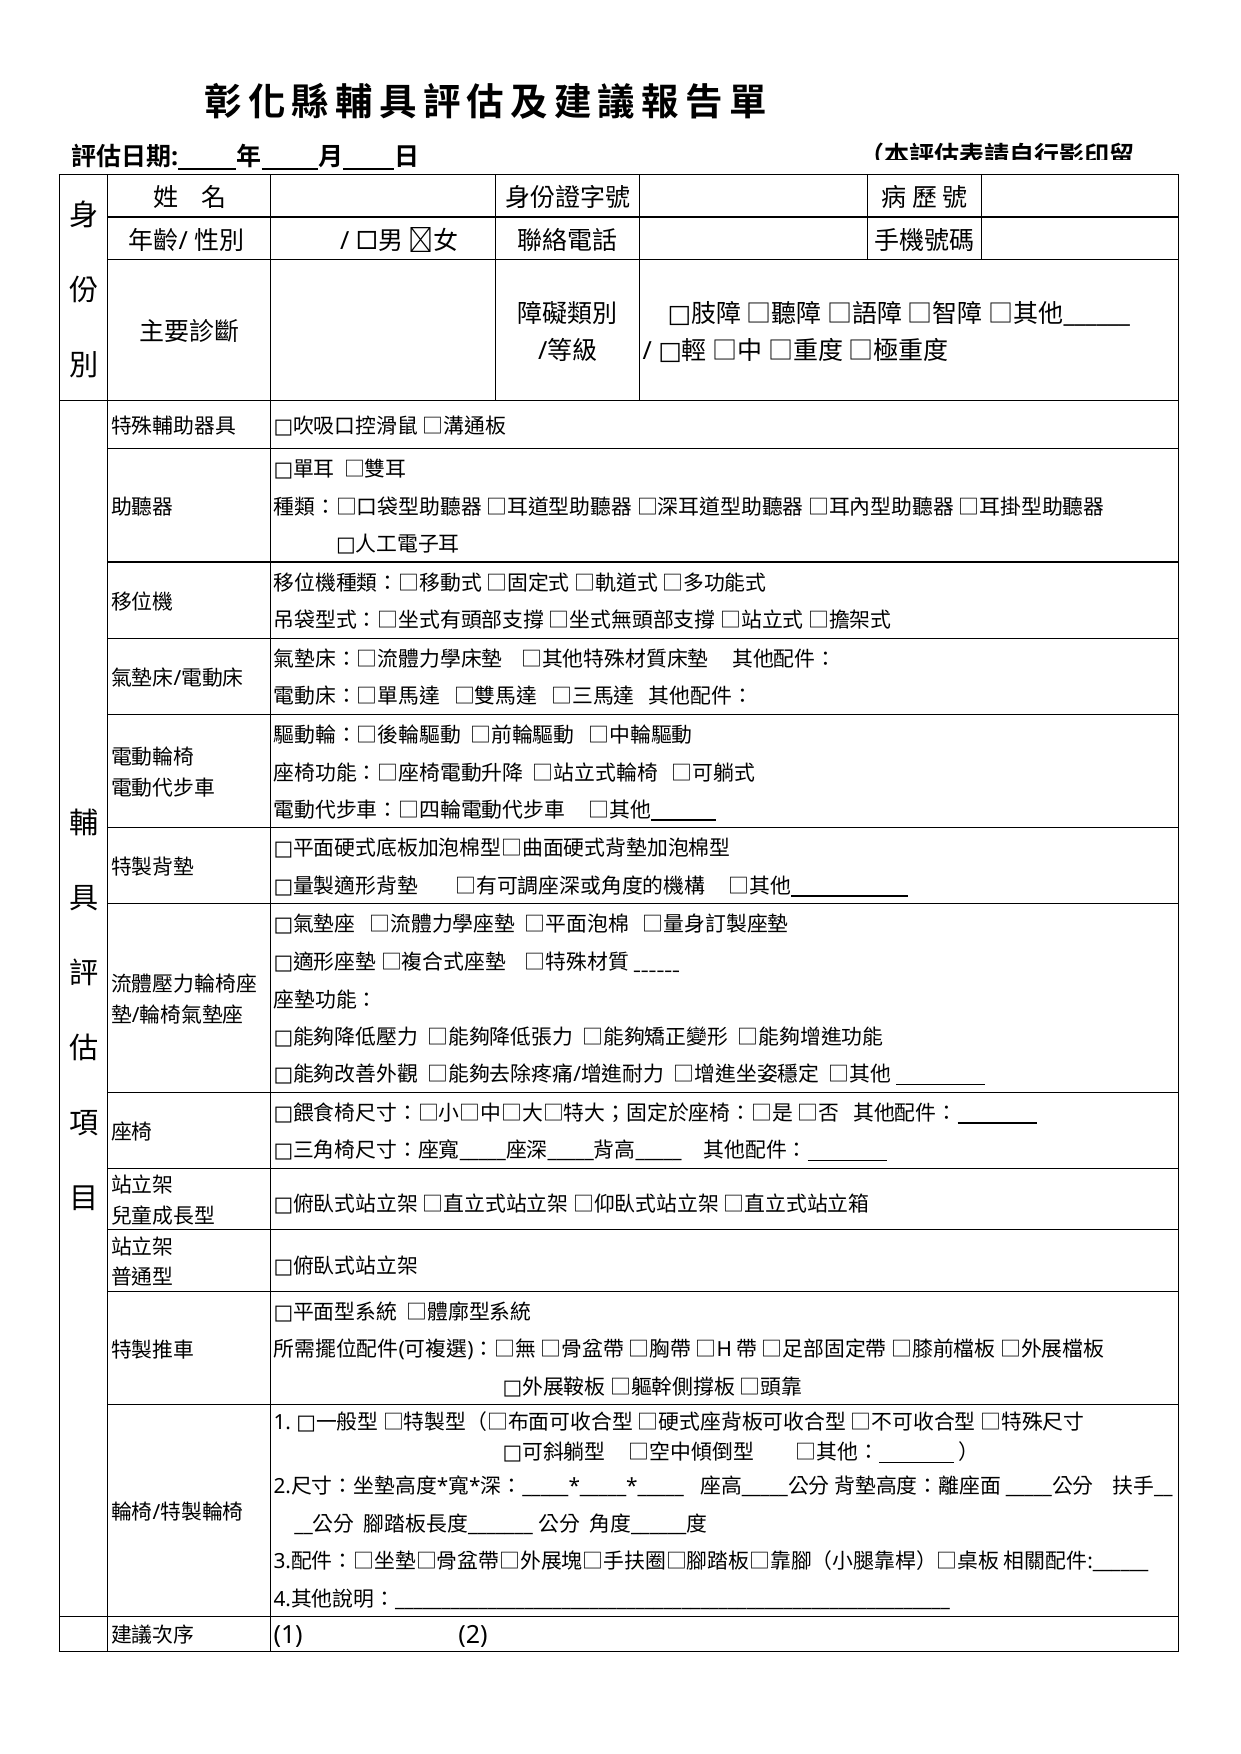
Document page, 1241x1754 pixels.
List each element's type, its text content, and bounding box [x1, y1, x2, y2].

text 評估日期: 年 月 日 [71, 136, 1181, 174]
table_cell 流體壓力輪椅座墊/輪椅氣墊座 [108, 904, 270, 1092]
table_cell 建議次序 [108, 1617, 270, 1651]
table_header 身份 別 [60, 175, 107, 400]
table_cell 障礙類別 /等級 [496, 260, 639, 400]
table_header 身份證字號 [496, 175, 639, 216]
table_cell 移位機種類：□移動式 □固定式 □軌道式 □多功能式 吊袋型式：□坐式有頭部支撐 □坐式無頭部支撐 □站立式 □擔架式 [271, 563, 1178, 637]
table_cell [271, 260, 495, 400]
table_cell 氣墊床/電動床 [108, 639, 270, 713]
table_header 病 歷 號 [868, 175, 981, 216]
table_cell □單耳 □雙耳 種類：□口袋型助聽器 □耳道型助聽器 □深耳道型助聽器 □耳內型助聽器 □耳掛型助聽器 □人工電子耳 [271, 449, 1178, 561]
table_cell 年齡/ 性別 [108, 218, 270, 259]
table_cell 輪椅/特製輪椅 [108, 1405, 270, 1616]
table_cell (1) (2) [271, 1617, 1178, 1651]
table_cell □氣墊座 □流體力學座墊 □平面泡棉 □量身訂製座墊 □適形座墊 □複合式座墊 □特殊材質ˍˍˍˍˍˍ 座墊功能： □能夠降低壓力 □能夠降低張力 □能夠矯正變形 □能夠增進功能 □能夠改善外觀 □能夠去除疼痛/增進耐力 □增進坐姿穩定 □其他 [271, 904, 1178, 1092]
table_cell 輔 具評 估項目 [60, 401, 107, 1616]
table_header [271, 175, 495, 216]
table_cell □平面硬式底板加泡棉型□曲面硬式背墊加泡棉型 □量製適形背墊 □有可調座深或角度的機構 □其他 [271, 828, 1178, 903]
table_cell 聯絡電話 [496, 218, 639, 259]
text 彰化縣輔具評估及建議報告單 [71, 61, 1181, 136]
table_cell 站立架 兒童成長型 [108, 1169, 270, 1229]
table_cell 主要診斷 [108, 260, 270, 400]
table_header [640, 175, 867, 216]
table_cell □俯臥式站立架 □直立式站立架 □仰臥式站立架 □直立式站立箱 [271, 1169, 1178, 1229]
table_cell □俯臥式站立架 [271, 1230, 1178, 1291]
table_cell 特製背墊 [108, 828, 270, 903]
table_cell 驅動輪：□後輪驅動 □前輪驅動 □中輪驅動 座椅功能：□座椅電動升降 □站立式輪椅 □可躺式 電動代步車：□四輪電動代步車 □其他 [271, 715, 1178, 827]
table_cell 座椅 [108, 1093, 270, 1168]
table_header 姓 名 [108, 175, 270, 216]
table_cell □肢障 □聽障 □語障 □智障 □其他______ / □輕 □中 □重度 □極重度 [640, 260, 1178, 400]
table_cell 助聽器 [108, 449, 270, 561]
table_cell 手機號碼 [868, 218, 981, 259]
table_cell 特製推車 [108, 1292, 270, 1404]
table_cell / 男 女 [271, 218, 495, 259]
text （本評估表請自行影印留存） [859, 135, 1182, 159]
table_cell [60, 1617, 107, 1651]
table_cell [982, 218, 1178, 259]
table_cell □一般型 □特製型（□布面可收合型 □硬式座背板可收合型 □不可收合型 □特殊尺寸 □可斜躺型 □空中傾倒型 □其他： ） 2.尺寸：坐墊高度*寬*深：_____*_____*_____ 座高_____公分 背墊高度：離座面 _____公分 扶手____公分 腳踏板長度_______ 公分 角度______度 3.配件：□坐墊□骨盆帶□外展塊□手扶圈□腳踏板□靠腳（小腿靠桿）□桌板 相關配件:______ 4.其他說明：____________________________________________________________ [271, 1405, 1178, 1616]
table_cell □餵食椅尺寸：□小□中□大□特大；固定於座椅：□是 □否 其他配件： □三角椅尺寸：座寬_____座深_____背高_____ 其他配件： [271, 1093, 1178, 1168]
table_cell 電動輪椅 電動代步車 [108, 715, 270, 827]
table_cell 氣墊床：□流體力學床墊 □其他特殊材質床墊 其他配件： 電動床：□單馬達 □雙馬達 □三馬達 其他配件： [271, 639, 1178, 713]
table_cell □平面型系統 □體廓型系統 所需擺位配件(可複選)：□無 □骨盆帶 □胸帶 □H帶 □足部固定帶 □膝前檔板 □外展檔板 □外展鞍板 □軀幹側撐板 □頭靠 [271, 1292, 1178, 1404]
table_cell [640, 218, 867, 259]
table_cell 特殊輔助器具 [108, 401, 270, 448]
table_header [982, 175, 1178, 216]
table_cell 站立架 普通型 [108, 1230, 270, 1291]
table_cell 移位機 [108, 563, 270, 637]
table_cell □吹吸口控滑鼠 □溝通板 [271, 401, 1178, 448]
